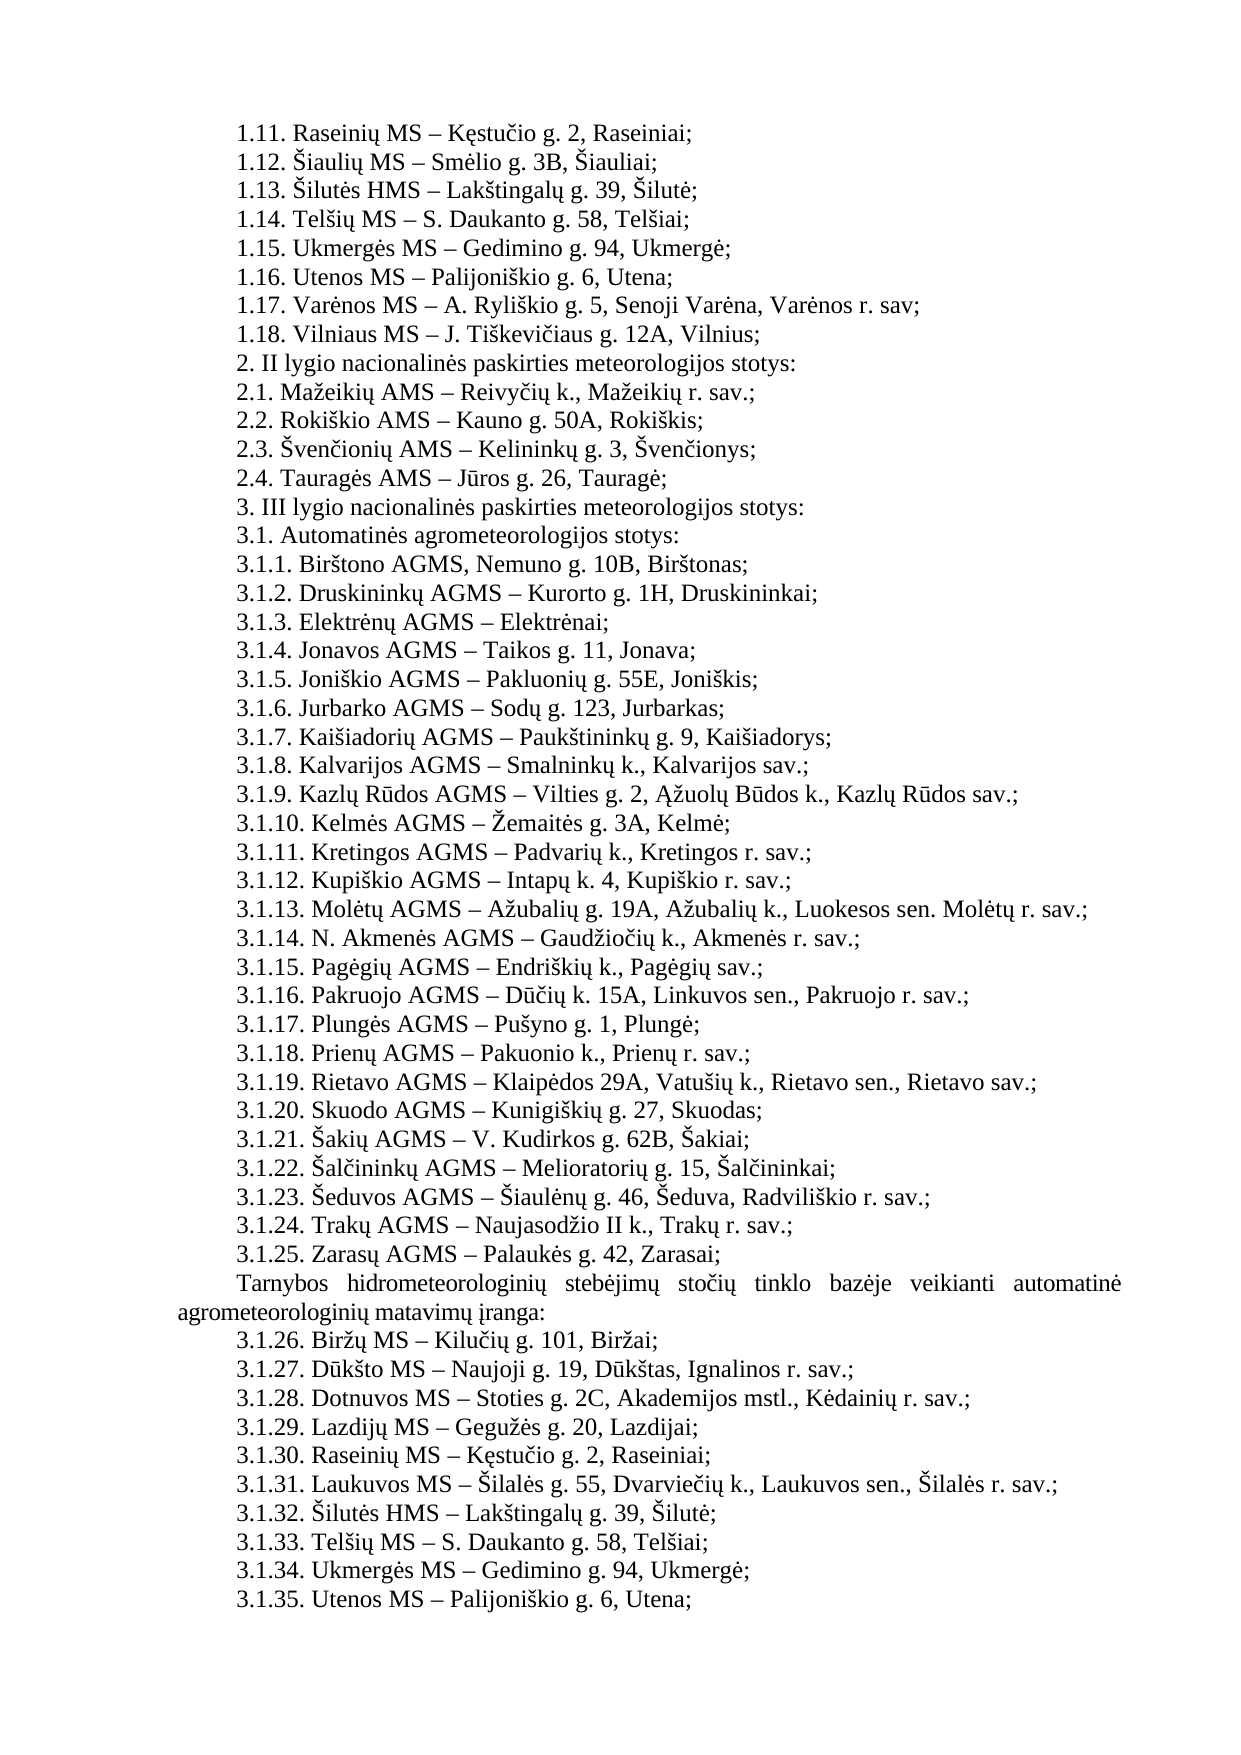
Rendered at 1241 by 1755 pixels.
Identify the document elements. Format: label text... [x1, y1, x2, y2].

text 1.14. Telšių MS – S. Daukanto g. 58, Telšiai; [177, 204, 1122, 233]
text 3.1.21. Šakių AGMS – V. Kudirkos g. 62B, Šakiai; [177, 1124, 1122, 1153]
text 1.11. Raseinių MS – Kęstučio g. 2, Raseiniai; [177, 118, 1122, 147]
text 3.1.17. Plungės AGMS – Pušyno g. 1, Plungė; [177, 1009, 1122, 1038]
text 1.16. Utenos MS – Palijoniškio g. 6, Utena; [177, 262, 1122, 291]
text 3.1.18. Prienų AGMS – Pakuonio k., Prienų r. sav.; [177, 1038, 1122, 1067]
text 2.3. Švenčionių AMS – Kelininkų g. 3, Švenčionys; [177, 434, 1122, 463]
text 1.18. Vilniaus MS – J. Tiškevičiaus g. 12A, Vilnius; [177, 319, 1122, 348]
text 2. II lygio nacionalinės paskirties meteorologijos stotys: [177, 348, 1122, 377]
text 3.1.5. Joniškio AGMS – Pakluonių g. 55E, Joniškis; [177, 664, 1122, 693]
text 3.1.9. Kazlų Rūdos AGMS – Vilties g. 2, Ąžuolų Būdos k., Kazlų Rūdos sav.; [177, 779, 1122, 808]
text 3.1.16. Pakruojo AGMS – Dūčių k. 15A, Linkuvos sen., Pakruojo r. sav.; [177, 981, 1122, 1009]
text 3.1.28. Dotnuvos MS – Stoties g. 2C, Akademijos mstl., Kėdainių r. sav.; [177, 1383, 1122, 1412]
text 2.1. Mažeikių AMS – Reivyčių k., Mažeikių r. sav.; [177, 377, 1122, 406]
text 1.17. Varėnos MS – A. Ryliškio g. 5, Senoji Varėna, Varėnos r. sav; [177, 291, 1122, 319]
text 3.1. Automatinės agrometeorologijos stotys: [177, 521, 1122, 549]
text 1.12. Šiaulių MS – Smėlio g. 3B, Šiauliai; [177, 147, 1122, 176]
text 1.13. Šilutės HMS – Lakštingalų g. 39, Šilutė; [177, 176, 1122, 204]
text 3.1.34. Ukmergės MS – Gedimino g. 94, Ukmergė; [177, 1556, 1122, 1584]
text 3.1.29. Lazdijų MS – Gegužės g. 20, Lazdijai; [177, 1412, 1122, 1441]
text 3.1.13. Molėtų AGMS – Ažubalių g. 19A, Ažubalių k., Luokesos sen. Molėtų r. sav.; [177, 894, 1122, 923]
text 3.1.2. Druskininkų AGMS – Kurorto g. 1H, Druskininkai; [177, 578, 1122, 607]
text 3.1.35. Utenos MS – Palijoniškio g. 6, Utena; [177, 1584, 1122, 1613]
text 3.1.33. Telšių MS – S. Daukanto g. 58, Telšiai; [177, 1527, 1122, 1556]
text 3. III lygio nacionalinės paskirties meteorologijos stotys: [177, 492, 1122, 521]
text 3.1.30. Raseinių MS – Kęstučio g. 2, Raseiniai; [177, 1441, 1122, 1469]
text 3.1.8. Kalvarijos AGMS – Smalninkų k., Kalvarijos sav.; [177, 751, 1122, 779]
text 3.1.4. Jonavos AGMS – Taikos g. 11, Jonava; [177, 636, 1122, 664]
text 3.1.19. Rietavo AGMS – Klaipėdos 29A, Vatušių k., Rietavo sen., Rietavo sav.; [177, 1067, 1122, 1096]
text 3.1.10. Kelmės AGMS – Žemaitės g. 3A, Kelmė; [177, 808, 1122, 837]
text 2.4. Tauragės AMS – Jūros g. 26, Tauragė; [177, 463, 1122, 492]
text 3.1.11. Kretingos AGMS – Padvarių k., Kretingos r. sav.; [177, 837, 1122, 866]
text 3.1.3. Elektrėnų AGMS – Elektrėnai; [177, 607, 1122, 636]
text 3.1.26. Biržų MS – Kilučių g. 101, Biržai; [177, 1326, 1122, 1354]
text 3.1.15. Pagėgių AGMS – Endriškių k., Pagėgių sav.; [177, 952, 1122, 981]
text 3.1.24. Trakų AGMS – Naujasodžio II k., Trakų r. sav.; [177, 1211, 1122, 1239]
text 3.1.22. Šalčininkų AGMS – Melioratorių g. 15, Šalčininkai; [177, 1153, 1122, 1182]
text 3.1.14. N. Akmenės AGMS – Gaudžiočių k., Akmenės r. sav.; [177, 923, 1122, 952]
text 3.1.31. Laukuvos MS – Šilalės g. 55, Dvarviečių k., Laukuvos sen., Šilalės r. sav.; [177, 1469, 1122, 1498]
text 3.1.7. Kaišiadorių AGMS – Paukštininkų g. 9, Kaišiadorys; [177, 722, 1122, 751]
text 3.1.20. Skuodo AGMS – Kunigiškių g. 27, Skuodas; [177, 1096, 1122, 1124]
text 3.1.12. Kupiškio AGMS – Intapų k. 4, Kupiškio r. sav.; [177, 866, 1122, 894]
text 3.1.6. Jurbarko AGMS – Sodų g. 123, Jurbarkas; [177, 693, 1122, 722]
text Tarnybos hidrometeorologinių stebėjimų stočių tinklo bazėje veikianti automatinė agrometeorologinių matavimų įranga: [177, 1268, 1122, 1326]
text 3.1.23. Šeduvos AGMS – Šiaulėnų g. 46, Šeduva, Radviliškio r. sav.; [177, 1182, 1122, 1211]
text 3.1.1. Birštono AGMS, Nemuno g. 10B, Birštonas; [177, 549, 1122, 578]
text 3.1.25. Zarasų AGMS – Palaukės g. 42, Zarasai; [177, 1239, 1122, 1268]
text 1.15. Ukmergės MS – Gedimino g. 94, Ukmergė; [177, 233, 1122, 262]
text 3.1.27. Dūkšto MS – Naujoji g. 19, Dūkštas, Ignalinos r. sav.; [177, 1354, 1122, 1383]
text 3.1.32. Šilutės HMS – Lakštingalų g. 39, Šilutė; [177, 1498, 1122, 1527]
text 2.2. Rokiškio AMS – Kauno g. 50A, Rokiškis; [177, 406, 1122, 434]
